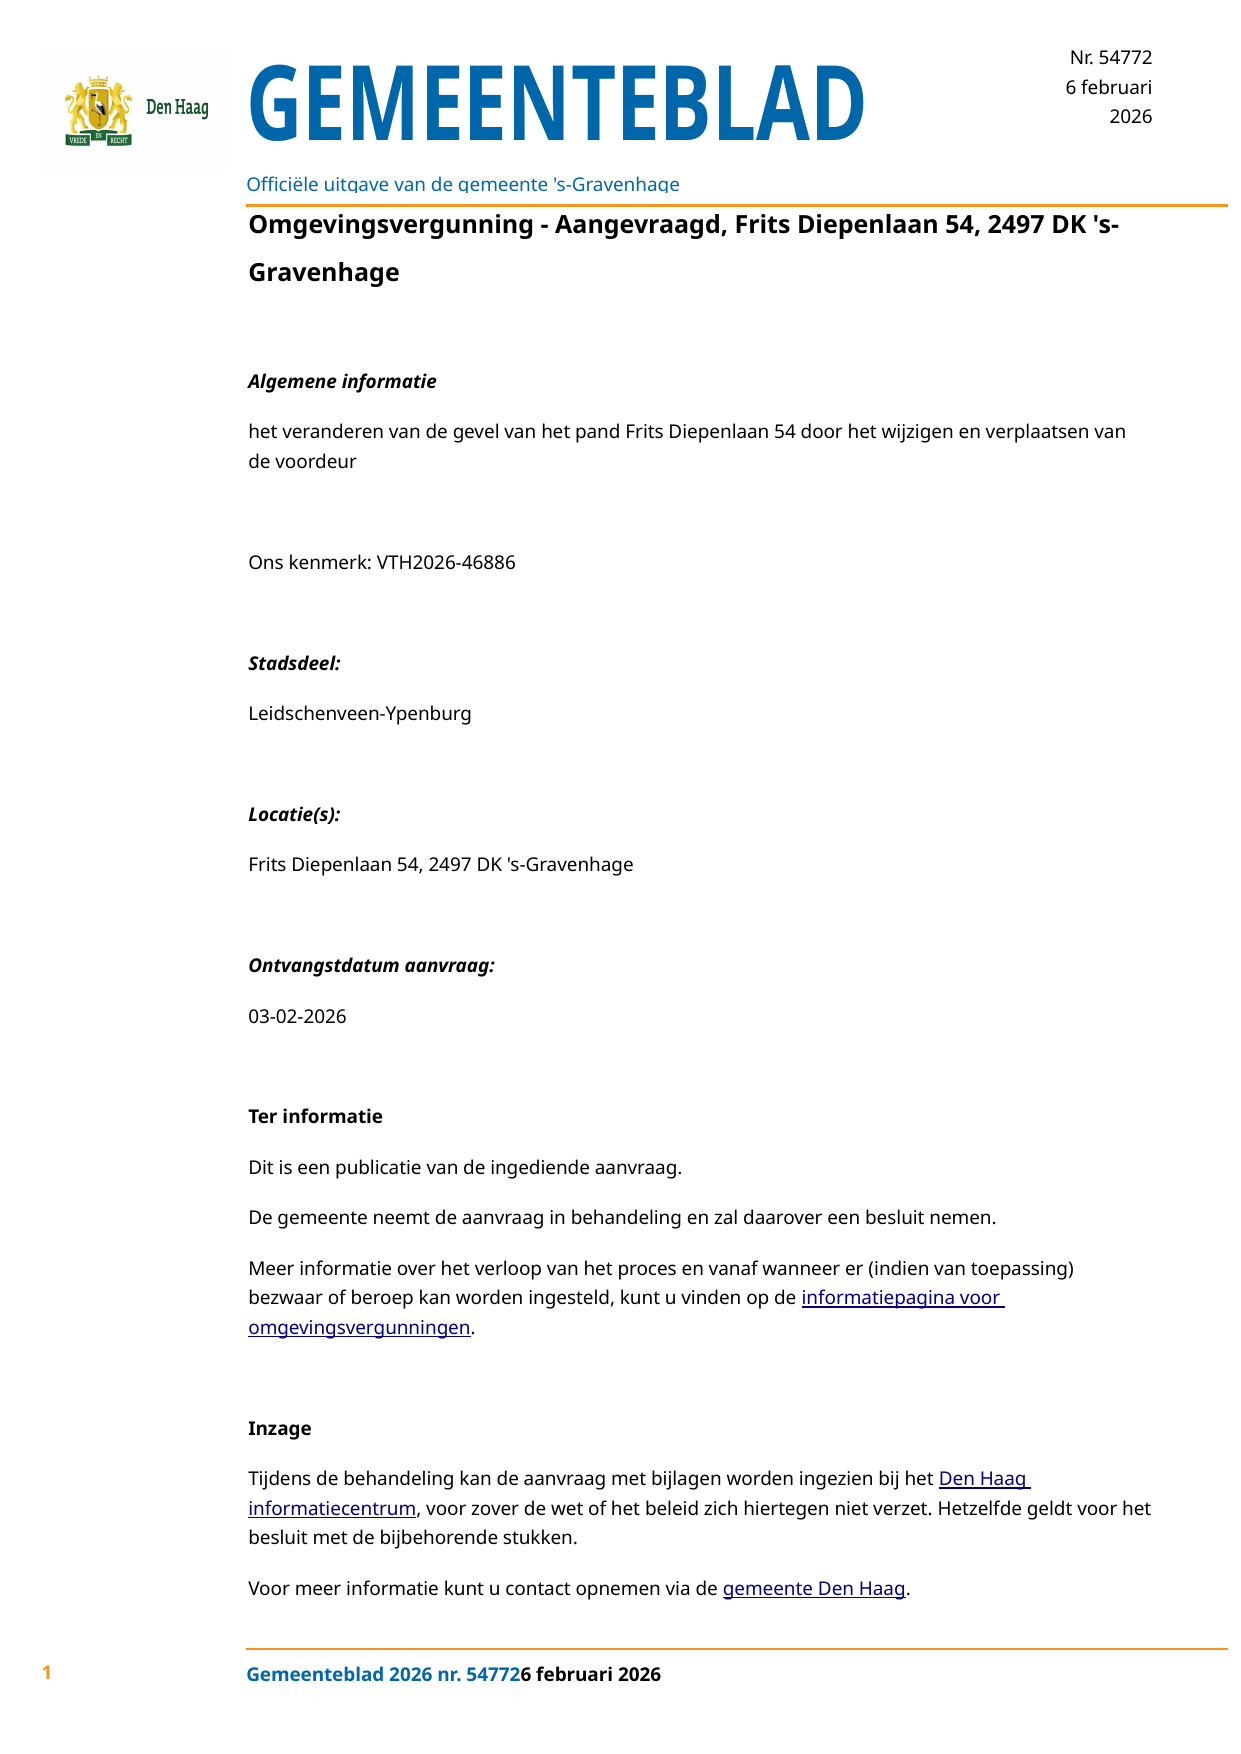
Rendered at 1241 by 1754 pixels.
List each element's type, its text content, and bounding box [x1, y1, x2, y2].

text Algemene informatie [248, 368, 1152, 394]
text Frits Diepenlaan 54, 2497 DK 's-Gravenhage [248, 852, 1152, 877]
text Leidschenveen-Ypenburg [248, 700, 1152, 726]
text Dit is een publicatie van de ingediende aanvraag. [248, 1154, 1152, 1180]
text Omgevingsvergunning - Aangevraagd, Frits Diepenlaan 54, 2497 DK 's-Gravenhage [248, 207, 1152, 288]
text Ter informatie [248, 1104, 1152, 1129]
text Meer informatie over het verloop van het proces en vanaf wanneer er (indien van toepassing) bezwaar of beroep kan worden ingesteld, kunt u vinden op de informatiepagina voor omgevingsvergunningen. [248, 1255, 1152, 1340]
text Voor meer informatie kunt u contact opnemen via de gemeente Den Haag. [248, 1575, 1152, 1601]
text Inzage [248, 1415, 1152, 1441]
picture [41, 47, 231, 172]
text Locatie(s): [248, 801, 1152, 827]
text Tijdens de behandeling kan de aanvraag met bijlagen worden ingezien bij het Den Haag informatiecentrum, voor zover de wet of het beleid zich hiertegen niet verzet. Hetzelfde geldt voor het besluit met de bijbehorende stukken. [248, 1465, 1152, 1550]
text Ons kenmerk: VTH2026-46886 [248, 549, 1152, 575]
text Stadsdeel: [248, 650, 1152, 676]
text De gemeente neemt de aanvraag in behandeling en zal daarover een besluit nemen. [248, 1204, 1152, 1230]
text 03-02-2026 [248, 1003, 1152, 1029]
text het veranderen van de gevel van het pand Frits Diepenlaan 54 door het wijzigen en verplaatsen van de voordeur [248, 419, 1152, 474]
text Ontvangstdatum aanvraag: [248, 952, 1152, 978]
